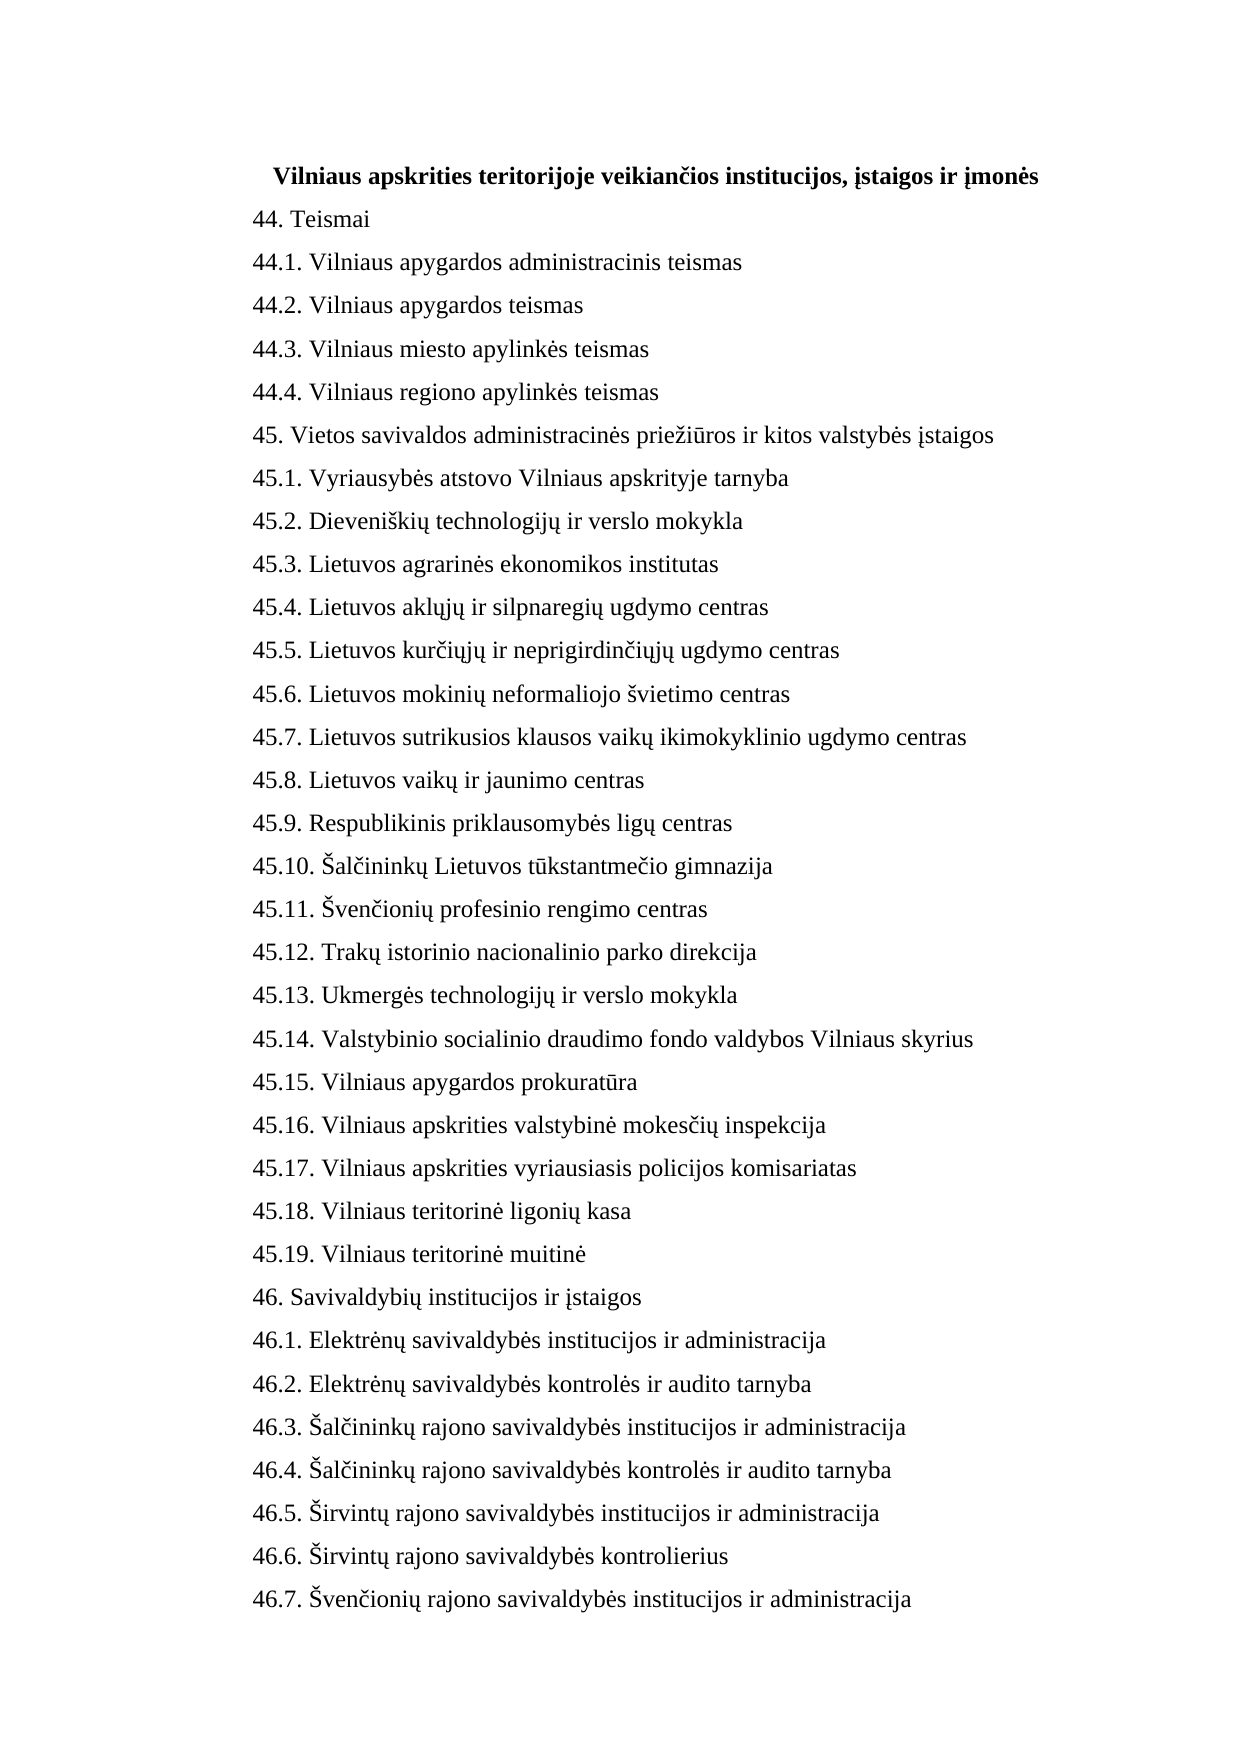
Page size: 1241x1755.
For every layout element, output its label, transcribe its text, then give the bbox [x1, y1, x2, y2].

text Vilniaus apskrities teritorijoje veikiančios institucijos, įstaigos ir įmonės [177, 161, 1181, 190]
text 46.7. Švenčionių rajono savivaldybės institucijos ir administracija [177, 1584, 1181, 1613]
text 46.3. Šalčininkų rajono savivaldybės institucijos ir administracija [177, 1412, 1181, 1441]
text 45. Vietos savivaldos administracinės priežiūros ir kitos valstybės įstaigos [177, 420, 1181, 449]
text 45.8. Lietuvos vaikų ir jaunimo centras [177, 765, 1181, 794]
text 44.3. Vilniaus miesto apylinkės teismas [177, 334, 1181, 362]
text 45.3. Lietuvos agrarinės ekonomikos institutas [177, 549, 1181, 578]
text 46.1. Elektrėnų savivaldybės institucijos ir administracija [177, 1326, 1181, 1354]
text 45.11. Švenčionių profesinio rengimo centras [177, 894, 1181, 923]
text 45.18. Vilniaus teritorinė ligonių kasa [177, 1196, 1181, 1225]
text 44.1. Vilniaus apygardos administracinis teismas [177, 247, 1181, 276]
text 46. Savivaldybių institucijos ir įstaigos [177, 1282, 1181, 1311]
text 45.9. Respublikinis priklausomybės ligų centras [177, 808, 1181, 837]
text 46.2. Elektrėnų savivaldybės kontrolės ir audito tarnyba [177, 1369, 1181, 1397]
text 45.17. Vilniaus apskrities vyriausiasis policijos komisariatas [177, 1153, 1181, 1182]
text 45.6. Lietuvos mokinių neformaliojo švietimo centras [177, 679, 1181, 707]
text 44. Teismai [177, 204, 1181, 233]
text 45.19. Vilniaus teritorinė muitinė [177, 1239, 1181, 1268]
text 45.12. Trakų istorinio nacionalinio parko direkcija [177, 937, 1181, 966]
text 45.13. Ukmergės technologijų ir verslo mokykla [177, 981, 1181, 1009]
text 45.5. Lietuvos kurčiųjų ir neprigirdinčiųjų ugdymo centras [177, 636, 1181, 664]
text 45.7. Lietuvos sutrikusios klausos vaikų ikimokyklinio ugdymo centras [177, 722, 1181, 751]
text 46.5. Širvintų rajono savivaldybės institucijos ir administracija [177, 1498, 1181, 1527]
text 45.10. Šalčininkų Lietuvos tūkstantmečio gimnazija [177, 851, 1181, 880]
text 45.4. Lietuvos aklųjų ir silpnaregių ugdymo centras [177, 592, 1181, 621]
text 45.2. Dieveniškių technologijų ir verslo mokykla [177, 506, 1181, 535]
text 44.4. Vilniaus regiono apylinkės teismas [177, 377, 1181, 406]
text 45.15. Vilniaus apygardos prokuratūra [177, 1067, 1181, 1096]
text 45.16. Vilniaus apskrities valstybinė mokesčių inspekcija [177, 1110, 1181, 1139]
text 46.4. Šalčininkų rajono savivaldybės kontrolės ir audito tarnyba [177, 1455, 1181, 1484]
text 45.1. Vyriausybės atstovo Vilniaus apskrityje tarnyba [177, 463, 1181, 492]
text 45.14. Valstybinio socialinio draudimo fondo valdybos Vilniaus skyrius [177, 1024, 1181, 1052]
text 46.6. Širvintų rajono savivaldybės kontrolierius [177, 1541, 1181, 1570]
text 44.2. Vilniaus apygardos teismas [177, 291, 1181, 319]
